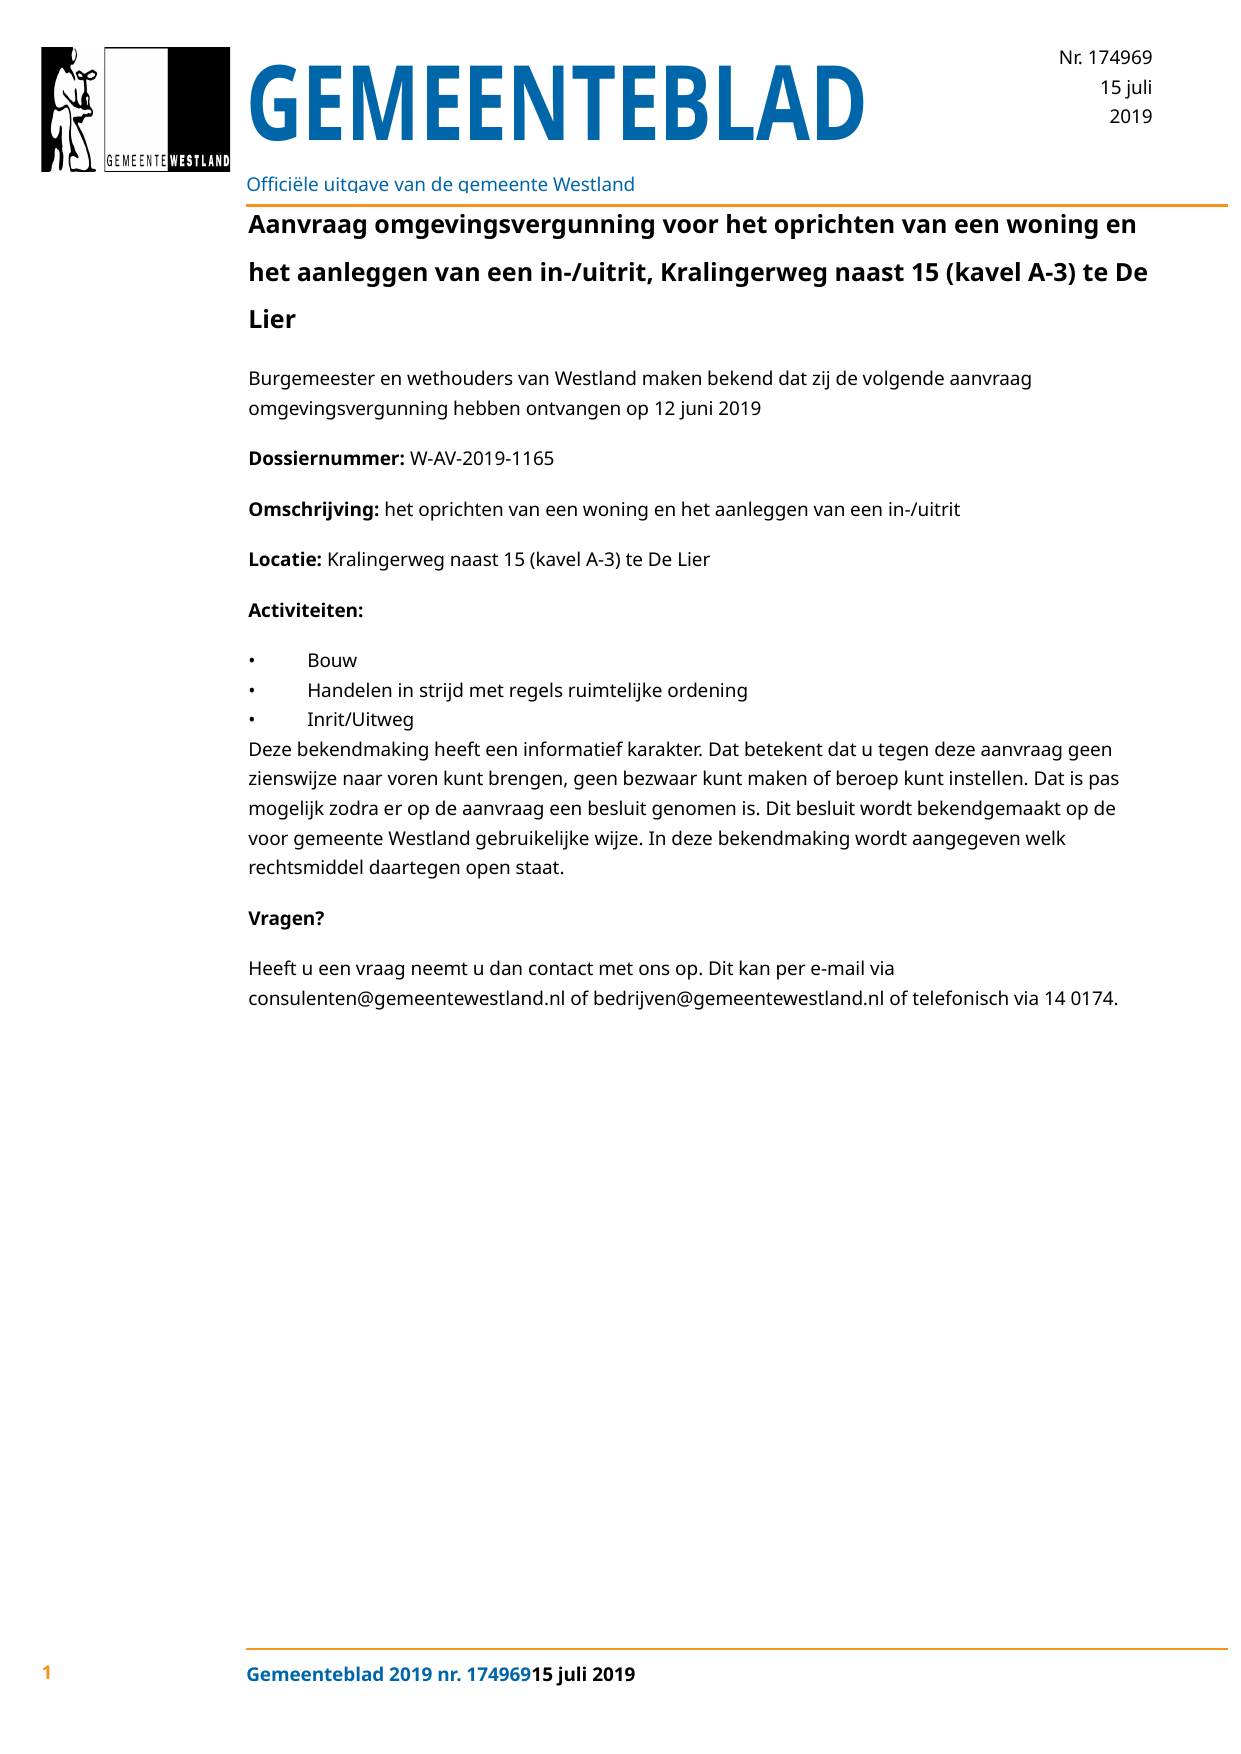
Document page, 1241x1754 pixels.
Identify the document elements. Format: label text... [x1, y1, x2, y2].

list Inrit/Uitweg [248, 706, 1152, 732]
text Dossiernummer: W-AV-2019-1165 [248, 446, 1152, 471]
text Heeft u een vraag neemt u dan contact met ons op. Dit kan per e-mail via consulenten@gemeentewestland.nl of bedrijven@gemeentewestland.nl of telefonisch via 14 0174. [248, 955, 1152, 1010]
text Deze bekendmaking heeft een informatief karakter. Dat betekent dat u tegen deze aanvraag geen zienswijze naar voren kunt brengen, geen bezwaar kunt maken of beroep kunt instellen. Dat is pas mogelijk zodra er op de aanvraag een besluit genomen is. Dit besluit wordt bekendgemaakt op de voor gemeente Westland gebruikelijke wijze. In deze bekendmaking wordt aangegeven welk rechtsmiddel daartegen open staat. [248, 736, 1152, 880]
text Burgemeester en wethouders van Westland maken bekend dat zij de volgende aanvraag omgevingsvergunning hebben ontvangen op 12 juni 2019 [248, 366, 1152, 421]
picture [41, 47, 231, 172]
text Omschrijving: het oprichten van een woning en het aanleggen van een in-/uitrit [248, 496, 1152, 522]
text Activiteiten: [248, 597, 1152, 622]
list Bouw [248, 647, 1152, 673]
text Locatie: Kralingerweg naast 15 (kavel A-3) te De Lier [248, 546, 1152, 572]
text Vragen? [248, 905, 1152, 930]
list Handelen in strijd met regels ruimtelijke ordening [248, 677, 1152, 702]
text Aanvraag omgevingsvergunning voor het oprichten van een woning en het aanleggen van een in-/uitrit, Kralingerweg naast 15 (kavel A-3) te De Lier [248, 207, 1152, 336]
